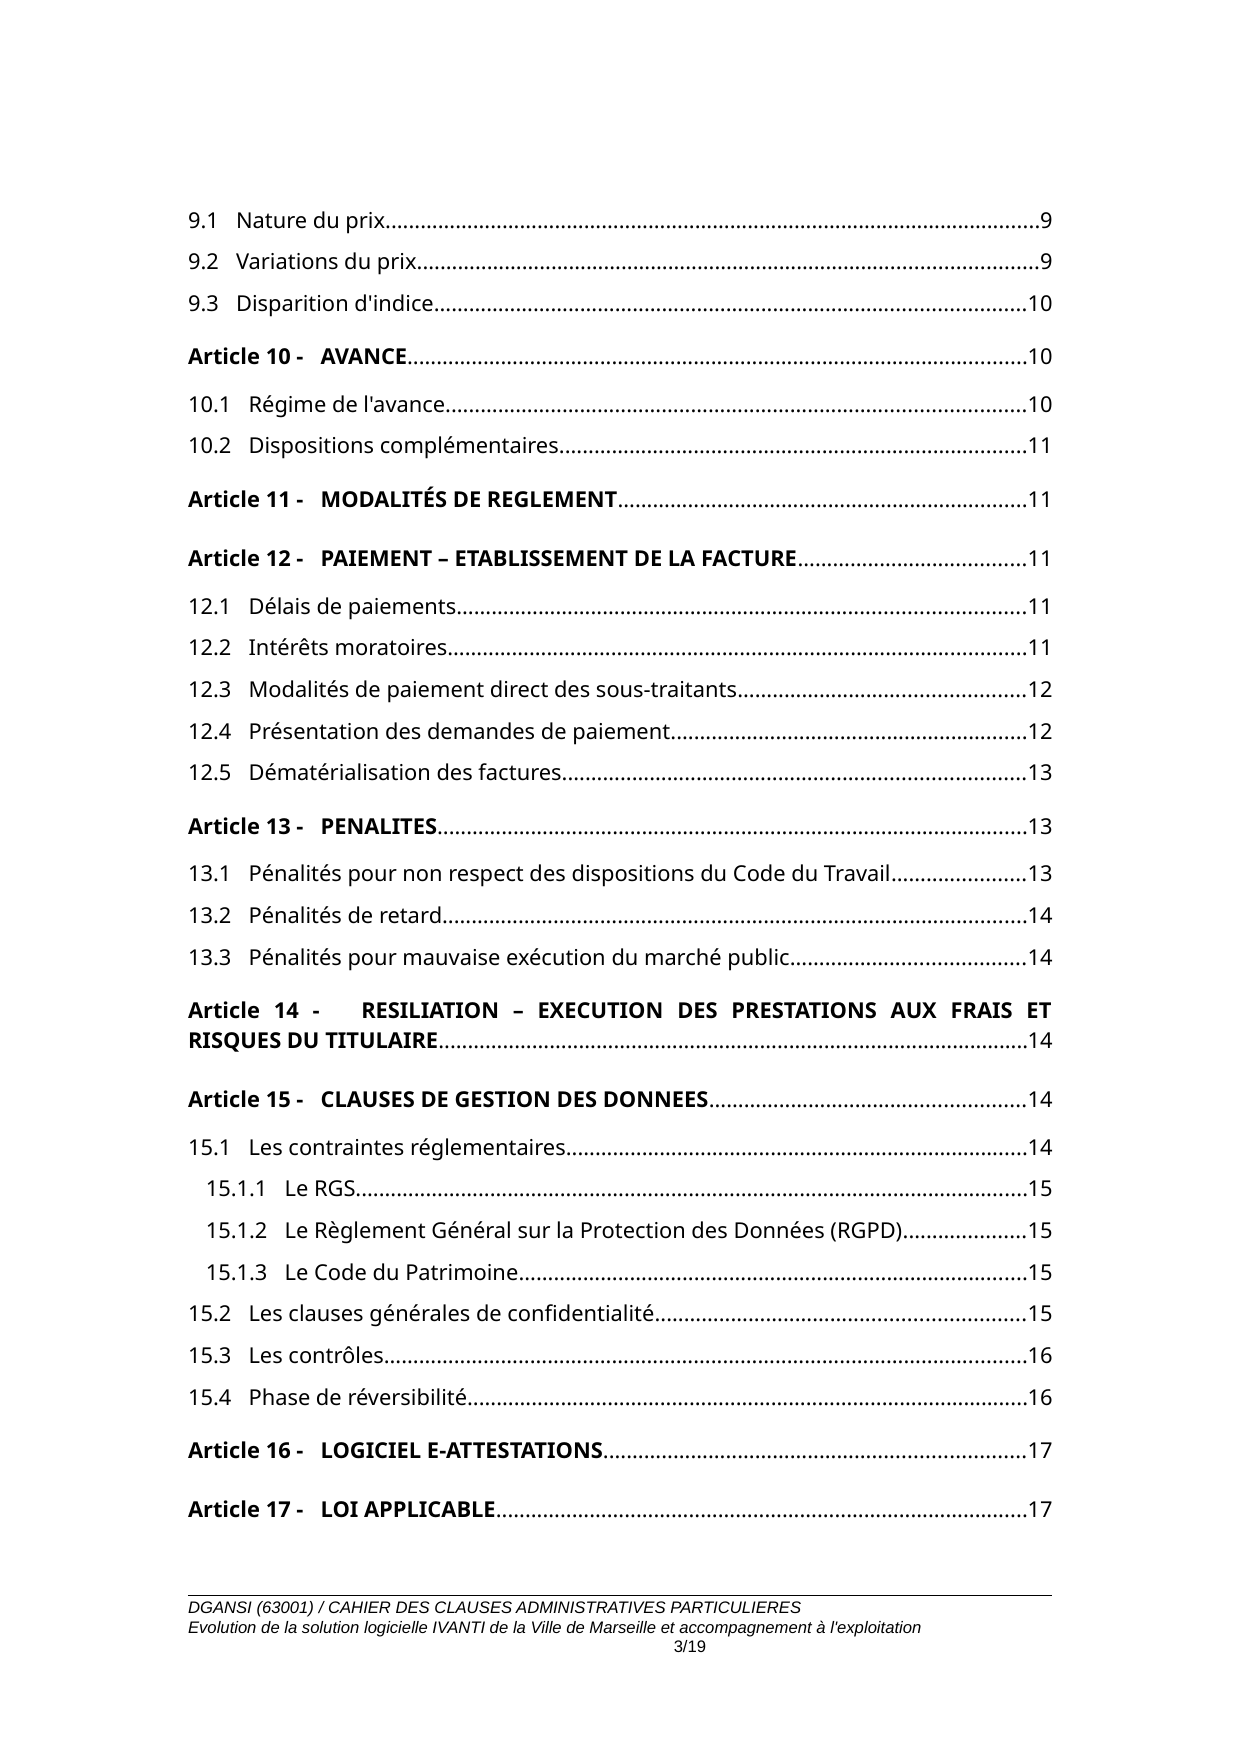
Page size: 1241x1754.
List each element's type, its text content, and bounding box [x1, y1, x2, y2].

text 12.2 Intérêts moratoires 11 [188, 632, 1052, 662]
text 12.1 Délais de paiements 11 [188, 591, 1052, 621]
text 12.3 Modalités de paiement direct des sous-traitants 12 [188, 674, 1052, 704]
text 10.1 Régime de l'avance 10 [188, 389, 1052, 419]
text 15.2 Les clauses générales de confidentialité 15 [188, 1298, 1052, 1328]
text Article 16 - LOGICIEL E-ATTESTATIONS 17 [188, 1435, 1052, 1465]
text Article 14 - RESILIATION – EXECUTION DES PRESTATIONS AUX FRAIS ET RISQUES DU TITULAIRE 14 [188, 995, 1052, 1055]
text Article 10 - AVANCE 10 [188, 341, 1052, 371]
text Article 12 - PAIEMENT – ETABLISSEMENT DE LA FACTURE 11 [188, 543, 1052, 573]
text 15.1 Les contraintes réglementaires 14 [188, 1132, 1052, 1161]
text 13.2 Pénalités de retard 14 [188, 900, 1052, 930]
text Article 17 - LOI APPLICABLE 17 [188, 1494, 1052, 1524]
text Article 13 - PENALITES 13 [188, 811, 1052, 841]
text 15.4 Phase de réversibilité 16 [188, 1382, 1052, 1411]
text 12.5 Dématérialisation des factures 13 [188, 757, 1052, 787]
text 15.1.2 Le Règlement Général sur la Protection des Données (RGPD) 15 [206, 1215, 1052, 1245]
text 13.1 Pénalités pour non respect des dispositions du Code du Travail 13 [188, 858, 1052, 888]
text 9.1 Nature du prix 9 [188, 204, 1052, 234]
text 15.1.3 Le Code du Patrimoine 15 [206, 1257, 1052, 1286]
text 13.3 Pénalités pour mauvaise exécution du marché public 14 [188, 942, 1052, 971]
text 12.4 Présentation des demandes de paiement 12 [188, 716, 1052, 746]
text 10.2 Dispositions complémentaires 11 [188, 431, 1052, 460]
text 9.3 Disparition d'indice 10 [188, 288, 1052, 318]
text 15.1.1 Le RGS 15 [206, 1173, 1052, 1203]
text 15.3 Les contrôles 16 [188, 1340, 1052, 1370]
text Article 15 - CLAUSES DE GESTION DES DONNEES 14 [188, 1084, 1052, 1114]
text Article 11 - MODALITÉS DE REGLEMENT 11 [188, 484, 1052, 514]
text 9.2 Variations du prix 9 [188, 246, 1052, 276]
